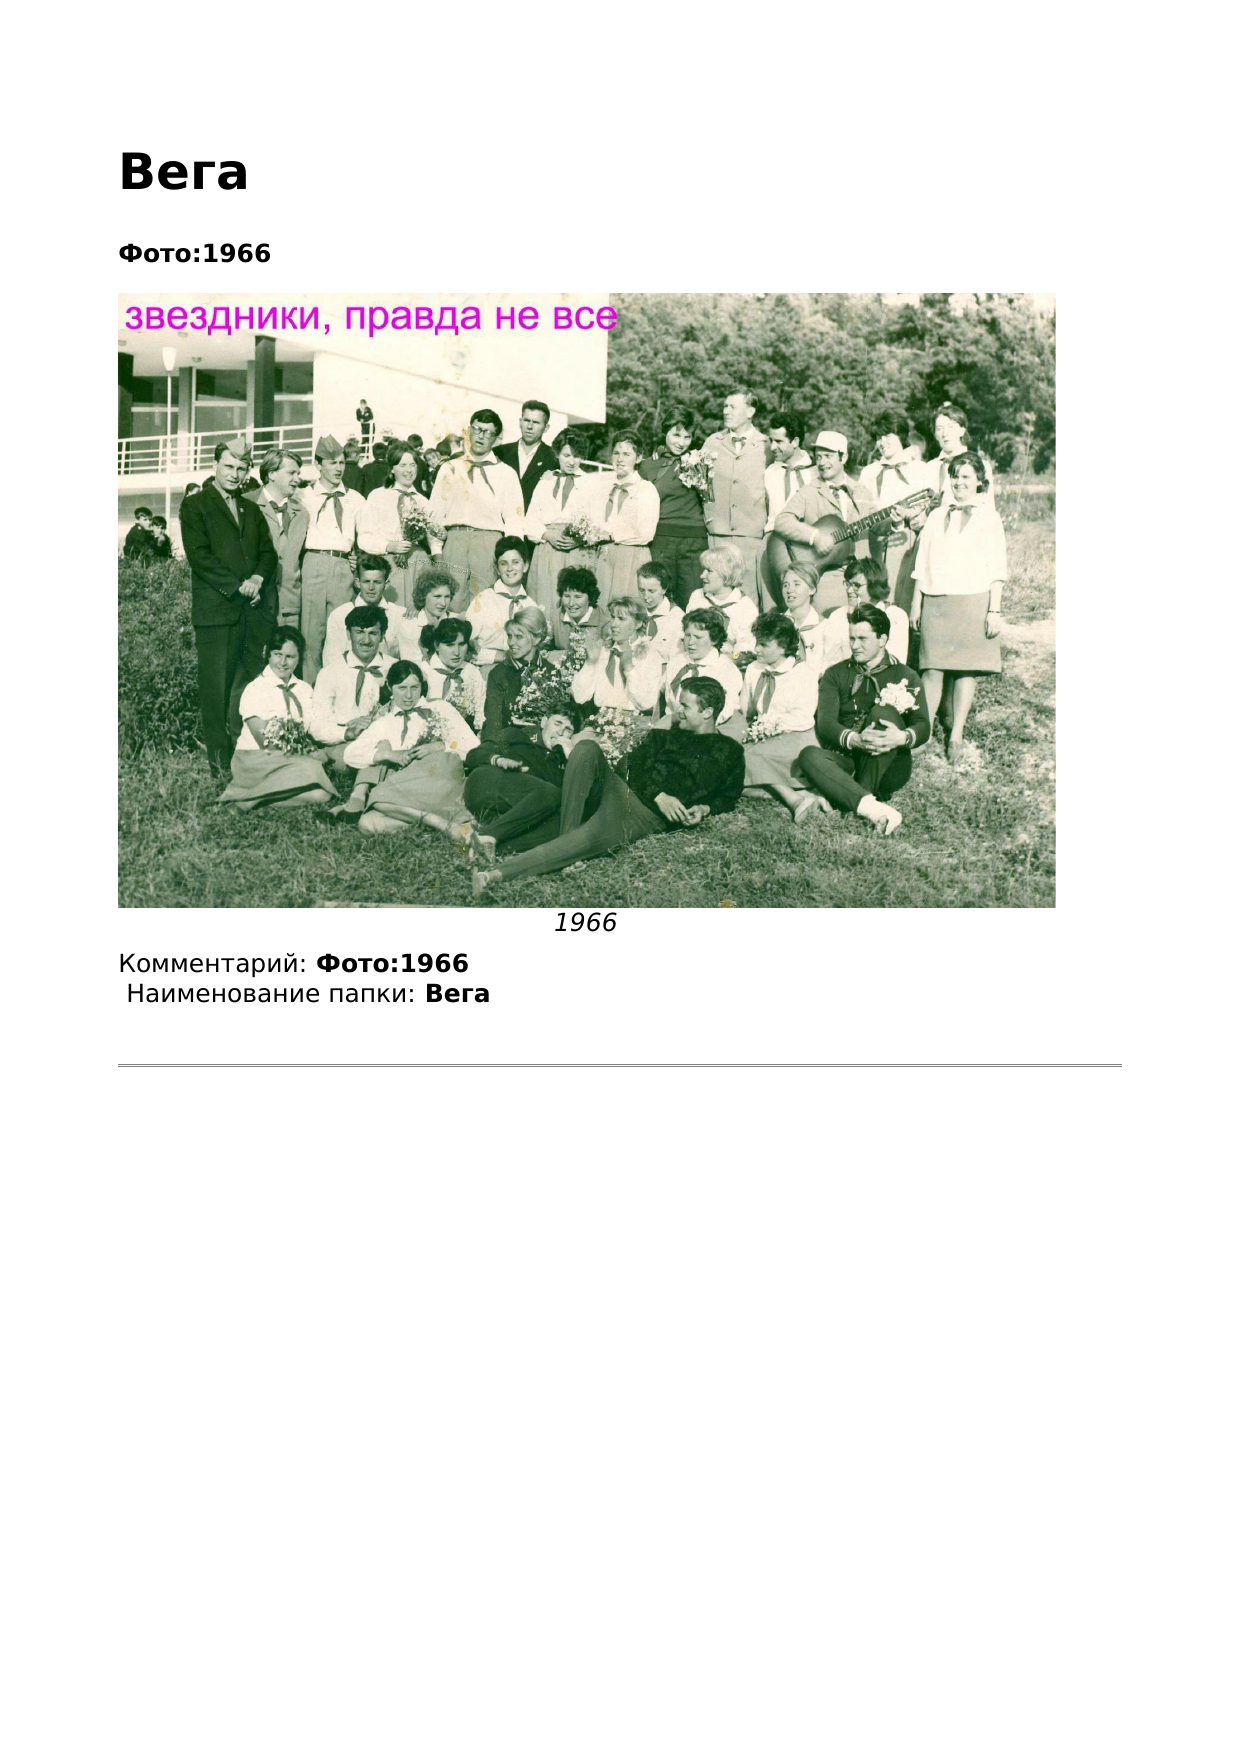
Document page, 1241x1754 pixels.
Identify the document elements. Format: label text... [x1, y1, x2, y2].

subtitle Вега [118, 143, 1122, 201]
text 1966 [118, 908, 1056, 937]
subtitle Фото:1966 [118, 239, 1122, 268]
picture [118, 293, 1056, 908]
text Комментарий: Фото:1966 Наименование папки: Вега [118, 949, 1122, 1037]
